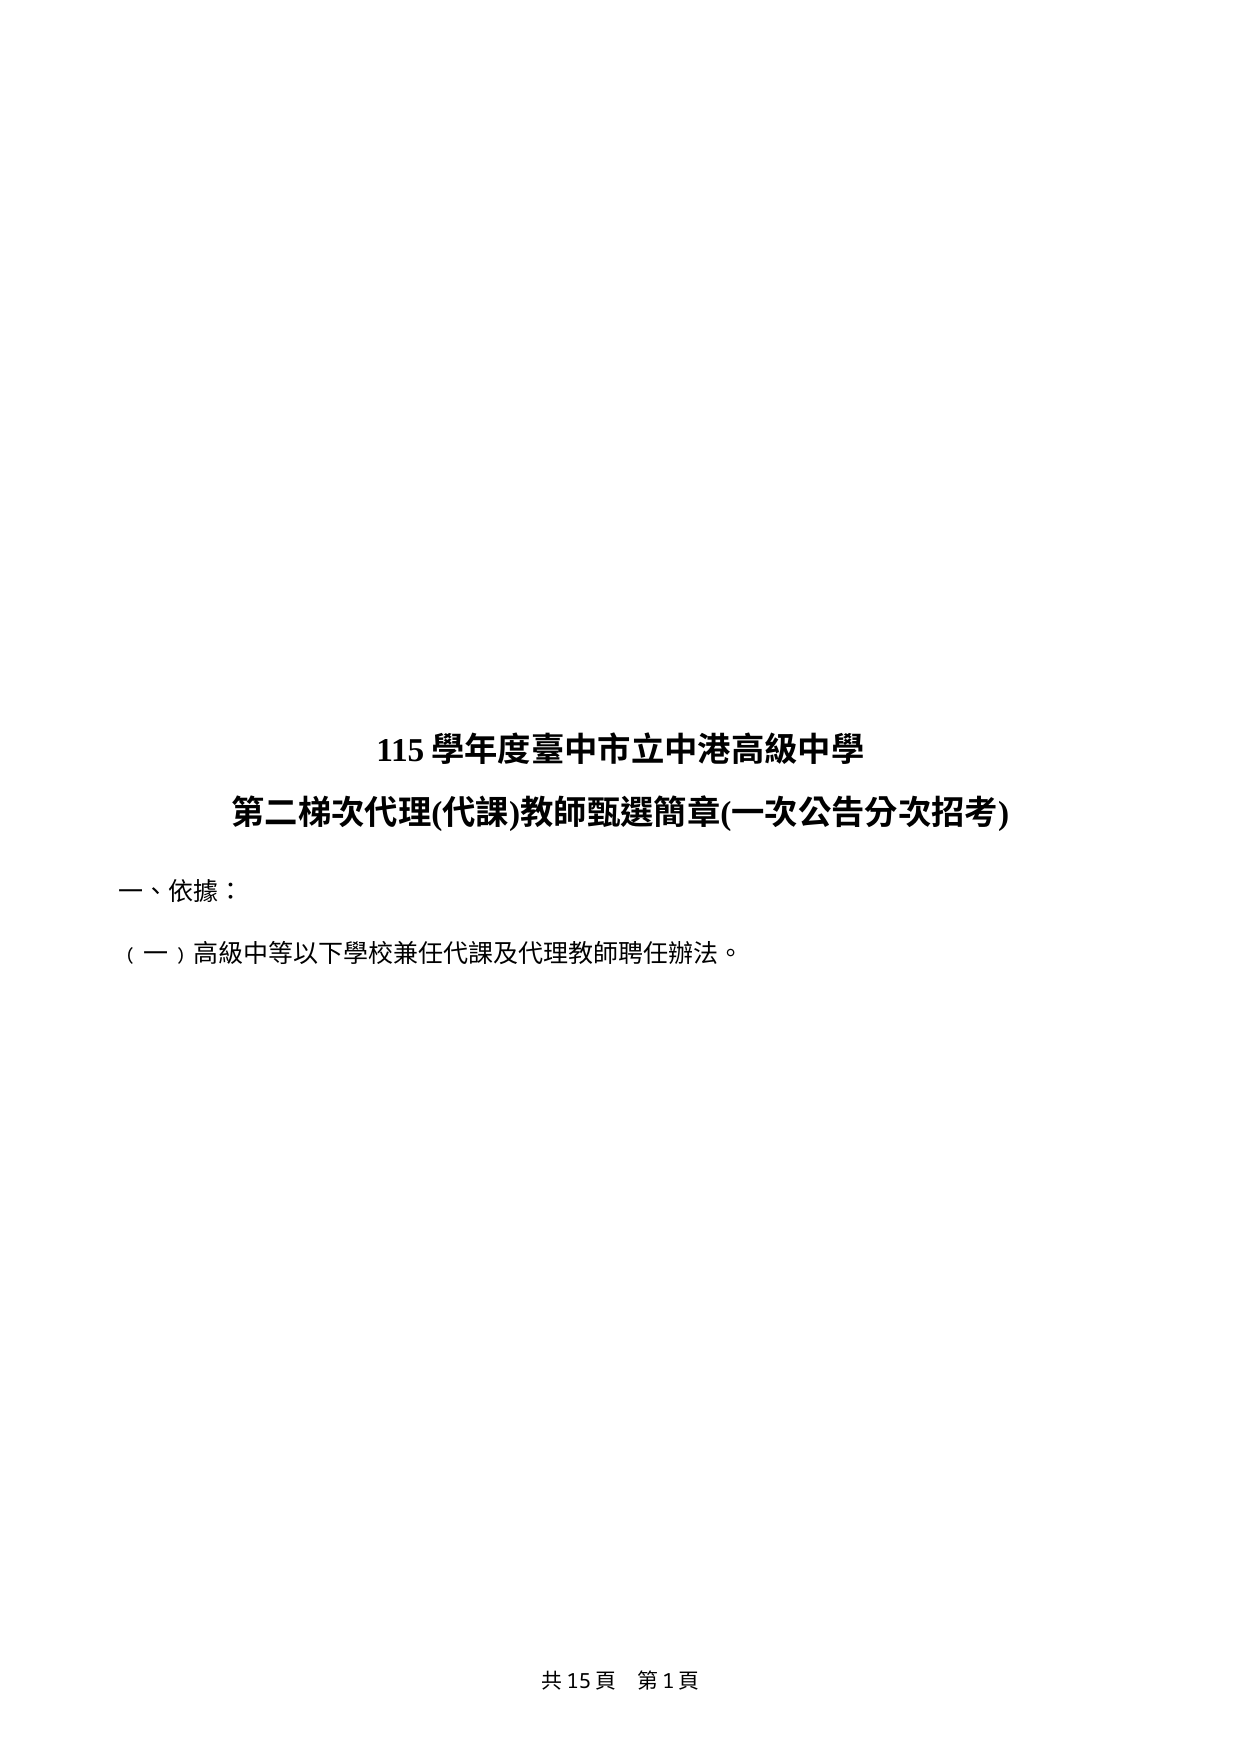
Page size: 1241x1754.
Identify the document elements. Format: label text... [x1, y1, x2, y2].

text ﹙一﹚高級中等以下學校兼任代課及代理教師聘任辦法。 [118, 910, 1122, 973]
text 一、依據： [118, 848, 1122, 910]
text 115學年度臺中市立中港高級中學 [118, 706, 1122, 768]
text 第二梯次代理(代課)教師甄選簡章(一次公告分次招考) [118, 768, 1122, 831]
